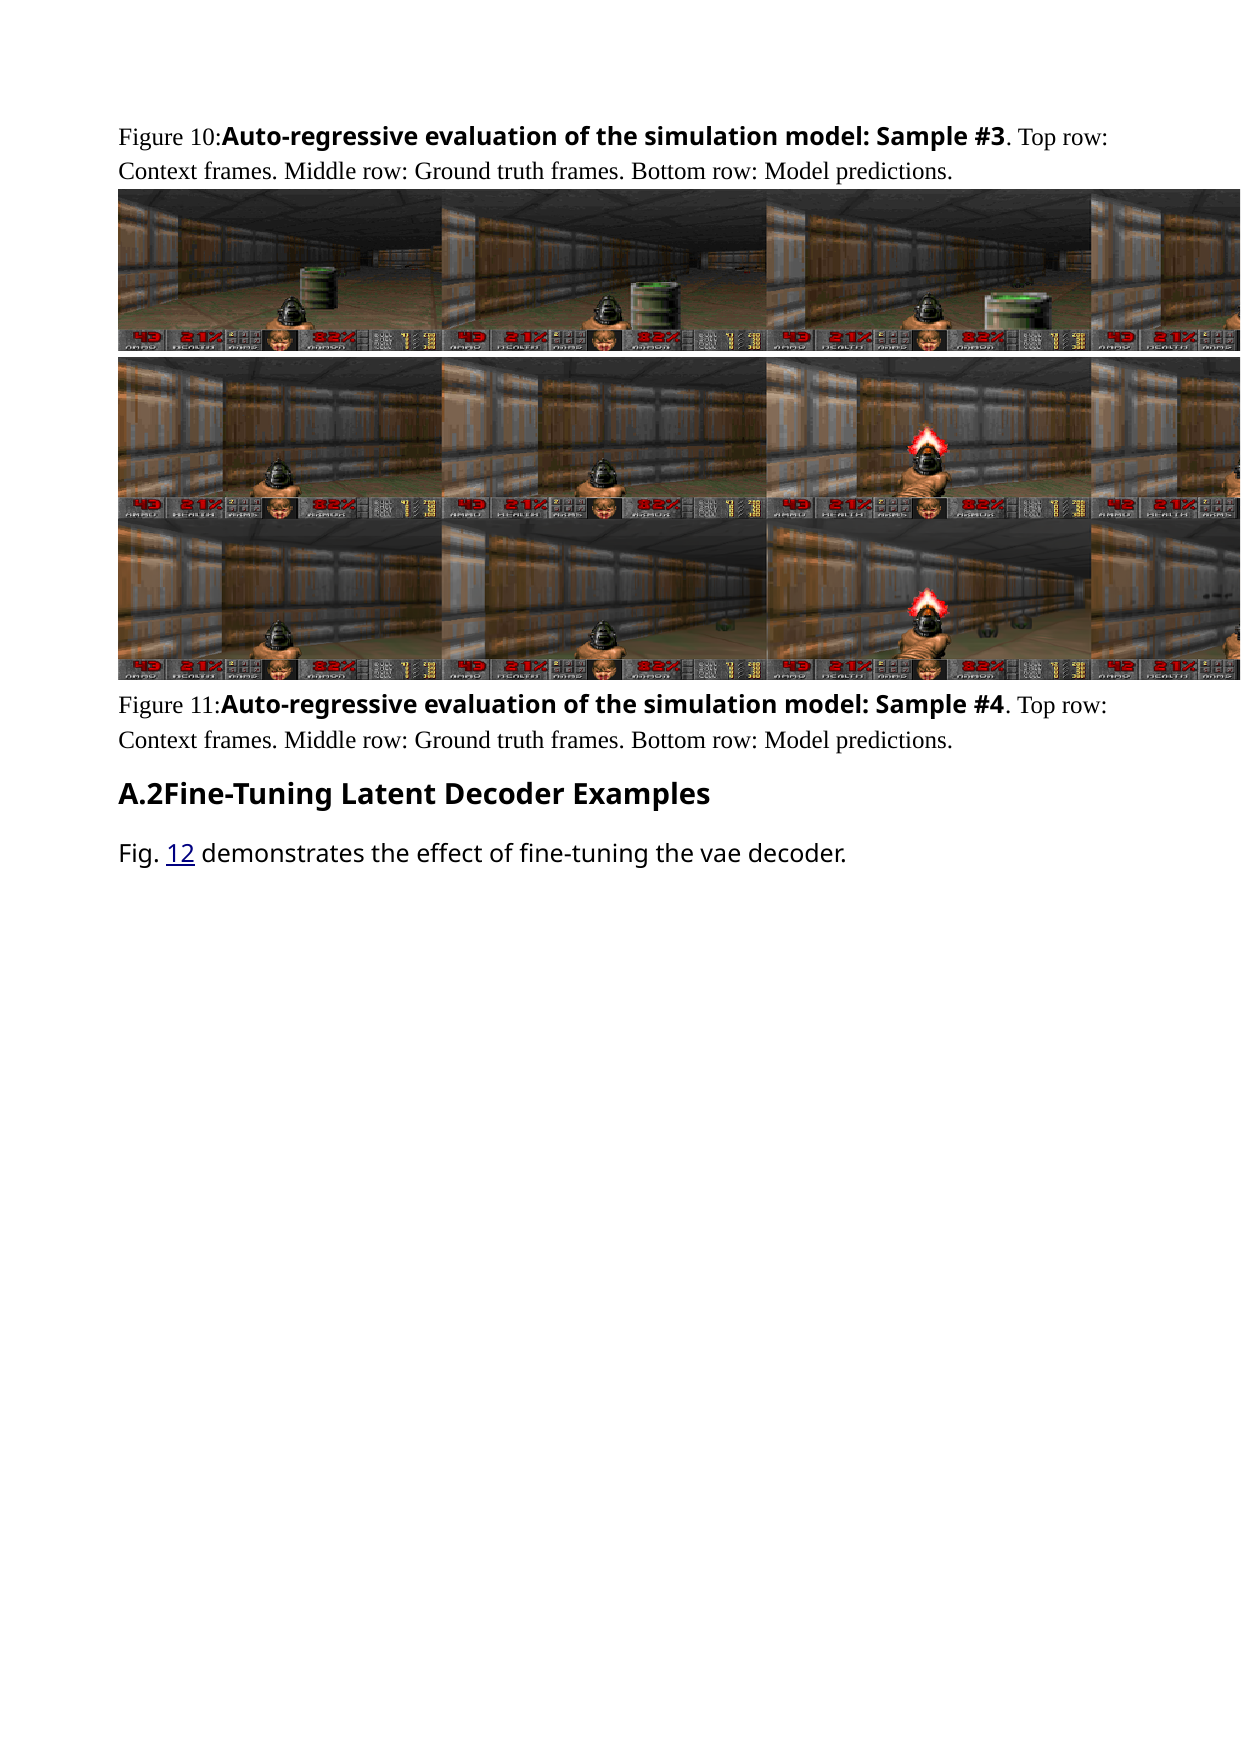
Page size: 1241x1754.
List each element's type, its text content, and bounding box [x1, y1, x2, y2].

text Figure 11:Auto-regressive evaluation of the simulation model: Sample #4. Top row: Context frames. Middle row: Ground truth frames. Bottom row: Model predictions. [118, 687, 1122, 754]
picture [118, 189, 1241, 351]
subtitle A.2Fine-Tuning Latent Decoder Examples [118, 773, 1122, 813]
text Fig. 12 demonstrates the effect of fine-tuning the vae decoder. [118, 835, 1122, 869]
picture [118, 357, 1241, 680]
text Figure 10:Auto-regressive evaluation of the simulation model: Sample #3. Top row: Context frames. Middle row: Ground truth frames. Bottom row: Model predictions. [118, 118, 1122, 185]
